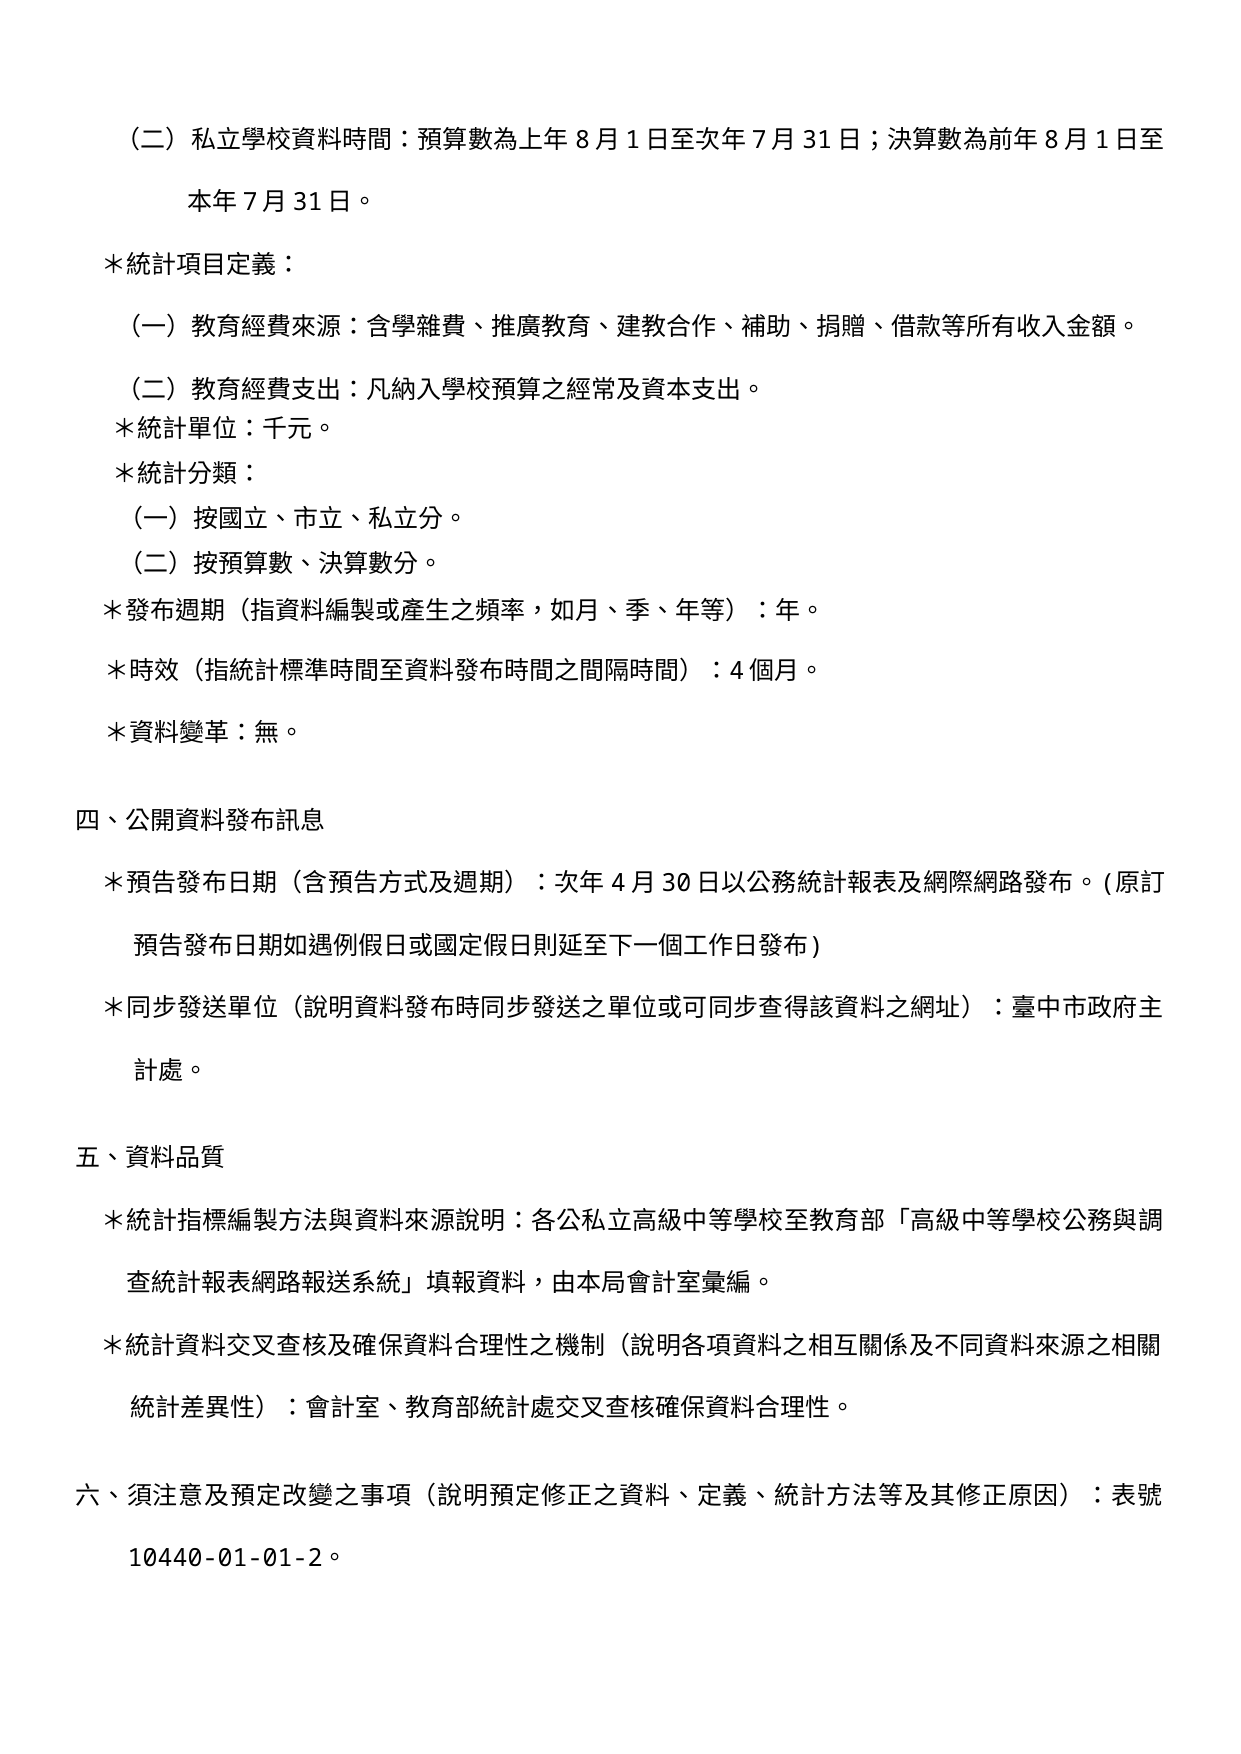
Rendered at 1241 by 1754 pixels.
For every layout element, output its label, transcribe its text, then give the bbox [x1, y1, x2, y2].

text ＊統計資料交叉查核及確保資料合理性之機制（說明各項資料之相互關係及不同資料來源之相關統計差異性）：會計室、教育部統計處交叉查核確保資料合理性。 [100, 1302, 1165, 1427]
text ＊統計項目定義： [102, 221, 1165, 283]
text ＊發布週期（指資料編製或產生之頻率，如月、季、年等）：年。 [75, 589, 1165, 627]
text ＊統計指標編製方法與資料來源說明：各公私立高級中等學校至教育部「高級中等學校公務與調查統計報表網路報送系統」填報資料，由本局會計室彙編。 [101, 1177, 1165, 1302]
text ＊預告發布日期（含預告方式及週期）：次年4月30日以公務統計報表及網際網路發布。(原訂預告發布日期如遇例假日或國定假日則延至下一個工作日發布) [101, 839, 1165, 964]
text ＊資料變革：無。 [75, 689, 1165, 752]
text ＊統計分類： [75, 453, 1165, 489]
text （一）按國立、市立、私立分。 [75, 499, 1165, 535]
text （二）按預算數、決算數分。 [75, 544, 1165, 580]
text （二）私立學校資料時間：預算數為上年8月1日至次年7月31日；決算數為前年8月1日至本年7月31日。 [100, 96, 1165, 221]
text （二）教育經費支出：凡納入學校預算之經常及資本支出。 [102, 346, 1165, 408]
text ＊同步發送單位（說明資料發布時同步發送之單位或可同步查得該資料之網址）：臺中市政府主計處。 [101, 964, 1165, 1089]
text ＊時效（指統計標準時間至資料發布時間之間隔時間）：4個月。 [75, 627, 1165, 689]
text 四、公開資料發布訊息 [75, 777, 1165, 839]
text （一）教育經費來源：含學雜費、推廣教育、建教合作、補助、捐贈、借款等所有收入金額。 [102, 283, 1165, 346]
text 六、須注意及預定改變之事項（說明預定修正之資料、定義、統計方法等及其修正原因）：表號10440-01-01-2。 [75, 1452, 1165, 1577]
text 五、資料品質 [75, 1114, 1165, 1177]
text ＊統計單位：千元。 [75, 408, 1165, 444]
